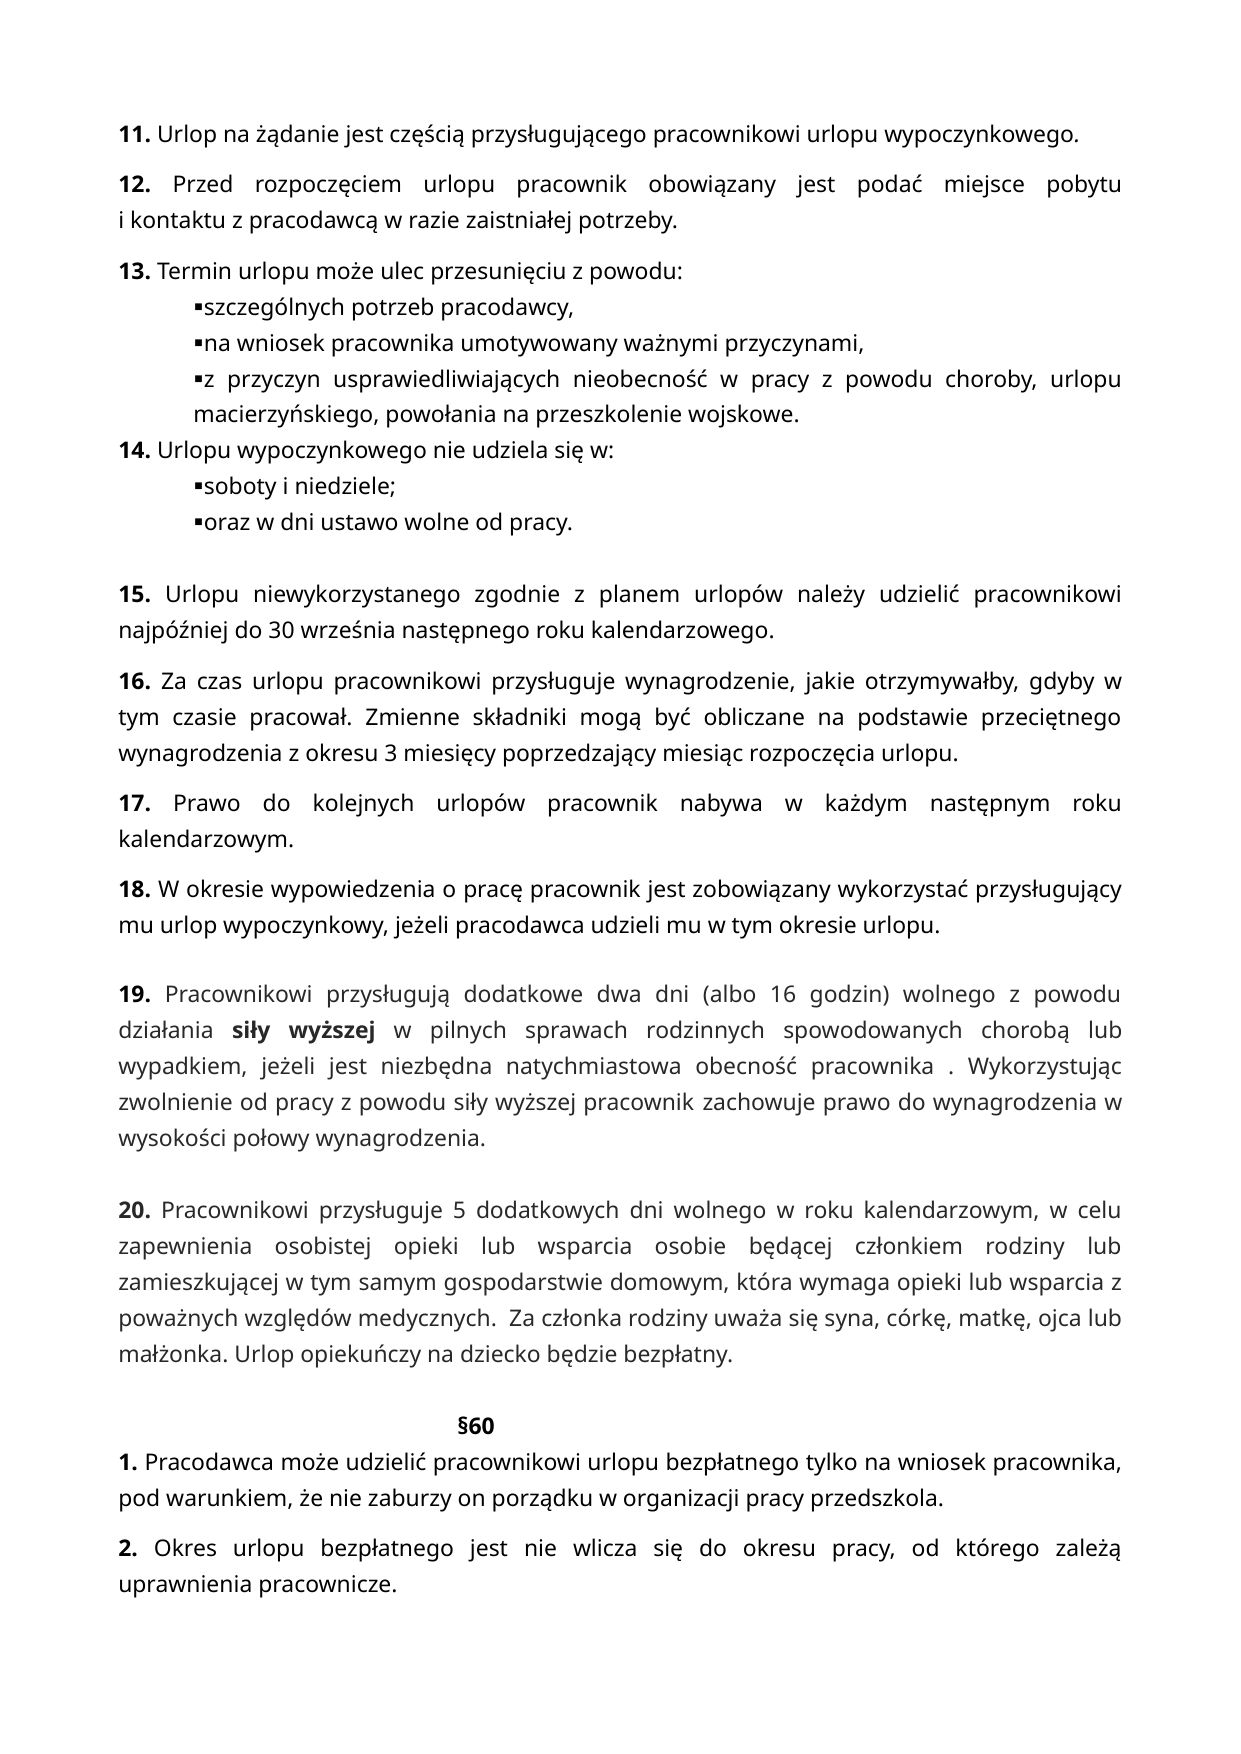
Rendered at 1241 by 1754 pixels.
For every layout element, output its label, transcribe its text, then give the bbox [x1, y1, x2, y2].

text 18. W okresie wypowiedzenia o pracę pracownik jest zobowiązany wykorzystać przysługujący mu urlop wypoczynkowy, jeżeli pracodawca udzieli mu w tym okresie urlopu. [118, 873, 1123, 941]
text 12. Przed rozpoczęciem urlopu pracownik obowiązany jest podać miejsce pobytu i kontaktu z pracodawcą w razie zaistniałej potrzeby. [118, 168, 1123, 236]
text 19. Pracownikowi przysługują dodatkowe dwa dni (albo 16 godzin) wolnego z powodu działania siły wyższej w pilnych sprawach rodzinnych spowodowanych chorobą lub wypadkiem, jeżeli jest niezbędna natychmiastowa obecność pracownika . Wykorzystując zwolnienie od pracy z powodu siły wyższej pracownik zachowuje prawo do wynagrodzenia w wysokości połowy wynagrodzenia. [118, 978, 1123, 1153]
list szczególnych potrzeb pracodawcy, [193, 291, 1123, 322]
text 14. Urlopu wypoczynkowego nie udziela się w: [118, 434, 1123, 466]
text 1. Pracodawca może udzielić pracownikowi urlopu bezpłatnego tylko na wniosek pracownika, pod warunkiem, że nie zaburzy on porządku w organizacji pracy przedszkola. [118, 1446, 1123, 1513]
list na wniosek pracownika umotywowany ważnymi przyczynami, [193, 327, 1123, 358]
text 13. Termin urlopu może ulec przesunięciu z powodu: [118, 255, 1123, 286]
list z przyczyn usprawiedliwiających nieobecność w pracy z powodu choroby, urlopu macierzyńskiego, powołania na przeszkolenie wojskowe. [193, 362, 1123, 430]
text §60 [118, 1409, 1123, 1441]
text 11. Urlop na żądanie jest częścią przysługującego pracownikowi urlopu wypoczynkowego. [118, 118, 1123, 149]
text 15. Urlopu niewykorzystanego zgodnie z planem urlopów należy udzielić pracownikowi najpóźniej do 30 września następnego roku kalendarzowego. [118, 578, 1123, 645]
text 20. Pracownikowi przysługuje 5 dodatkowych dni wolnego w roku kalendarzowym, w celu zapewnienia osobistej opieki lub wsparcia osobie będącej członkiem rodziny lub zamieszkującej w tym samym gospodarstwie domowym, która wymaga opieki lub wsparcia z poważnych względów medycznych. Za członka rodziny uważa się syna, córkę, matkę, ojca lub małżonka. Urlop opiekuńczy na dziecko będzie bezpłatny. [118, 1194, 1123, 1369]
text 17. Prawo do kolejnych urlopów pracownik nabywa w każdym następnym roku kalendarzowym. [118, 787, 1123, 854]
text 2. Okres urlopu bezpłatnego jest nie wlicza się do okresu pracy, od którego zależą uprawnienia pracownicze. [118, 1532, 1123, 1599]
text 16. Za czas urlopu pracownikowi przysługuje wynagrodzenie, jakie otrzymywałby, gdyby w tym czasie pracował. Zmienne składniki mogą być obliczane na podstawie przeciętnego wynagrodzenia z okresu 3 miesięcy poprzedzający miesiąc rozpoczęcia urlopu. [118, 664, 1123, 768]
list oraz w dni ustawo wolne od pracy. [193, 506, 1123, 537]
list soboty i niedziele; [193, 470, 1123, 502]
